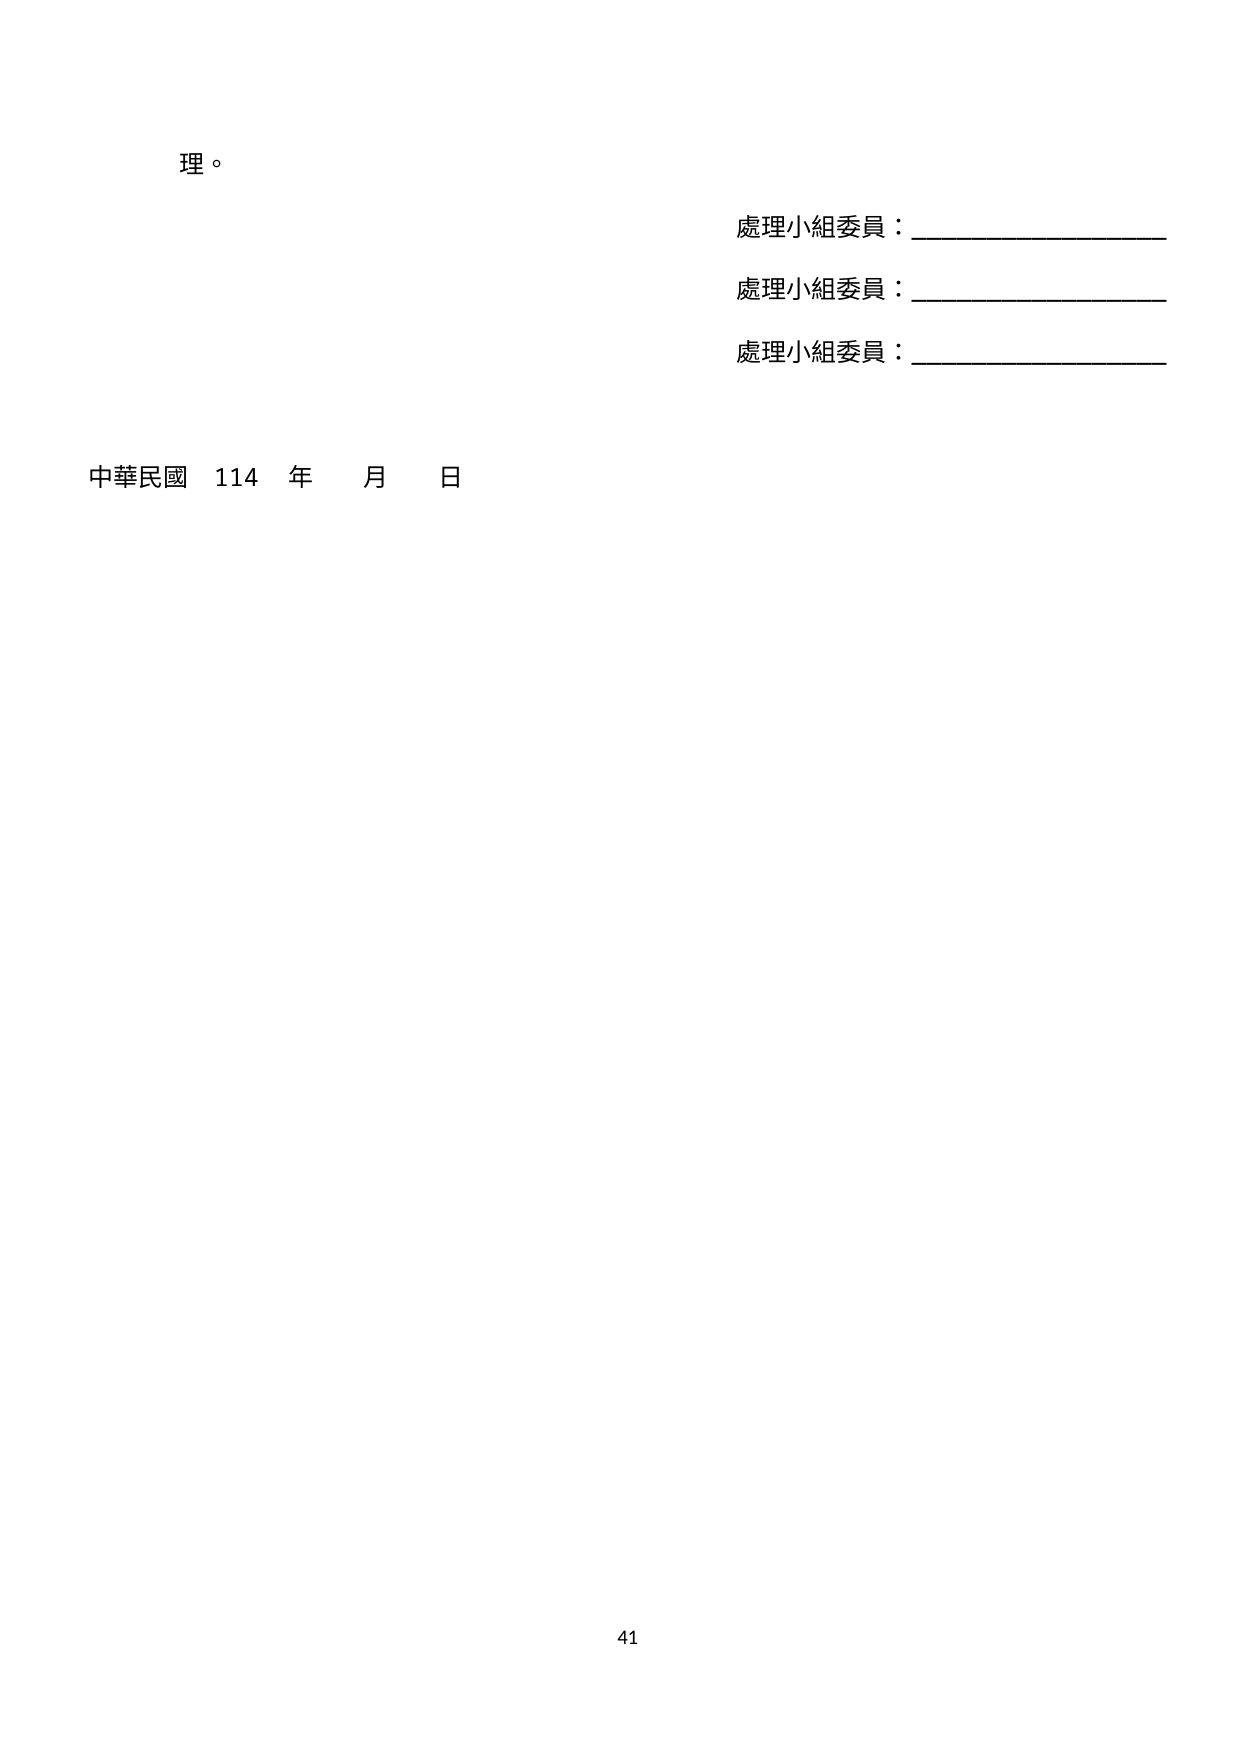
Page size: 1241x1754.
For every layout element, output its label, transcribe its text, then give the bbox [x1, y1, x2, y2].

text 處理小組委員：_________________ [88, 246, 1166, 308]
text 處理小組委員：_________________ [88, 308, 1166, 371]
text 處理小組委員：_________________ [88, 183, 1166, 246]
text 中華民國 114 年 月 日 [88, 433, 1166, 496]
text 理。 [119, 121, 1166, 183]
